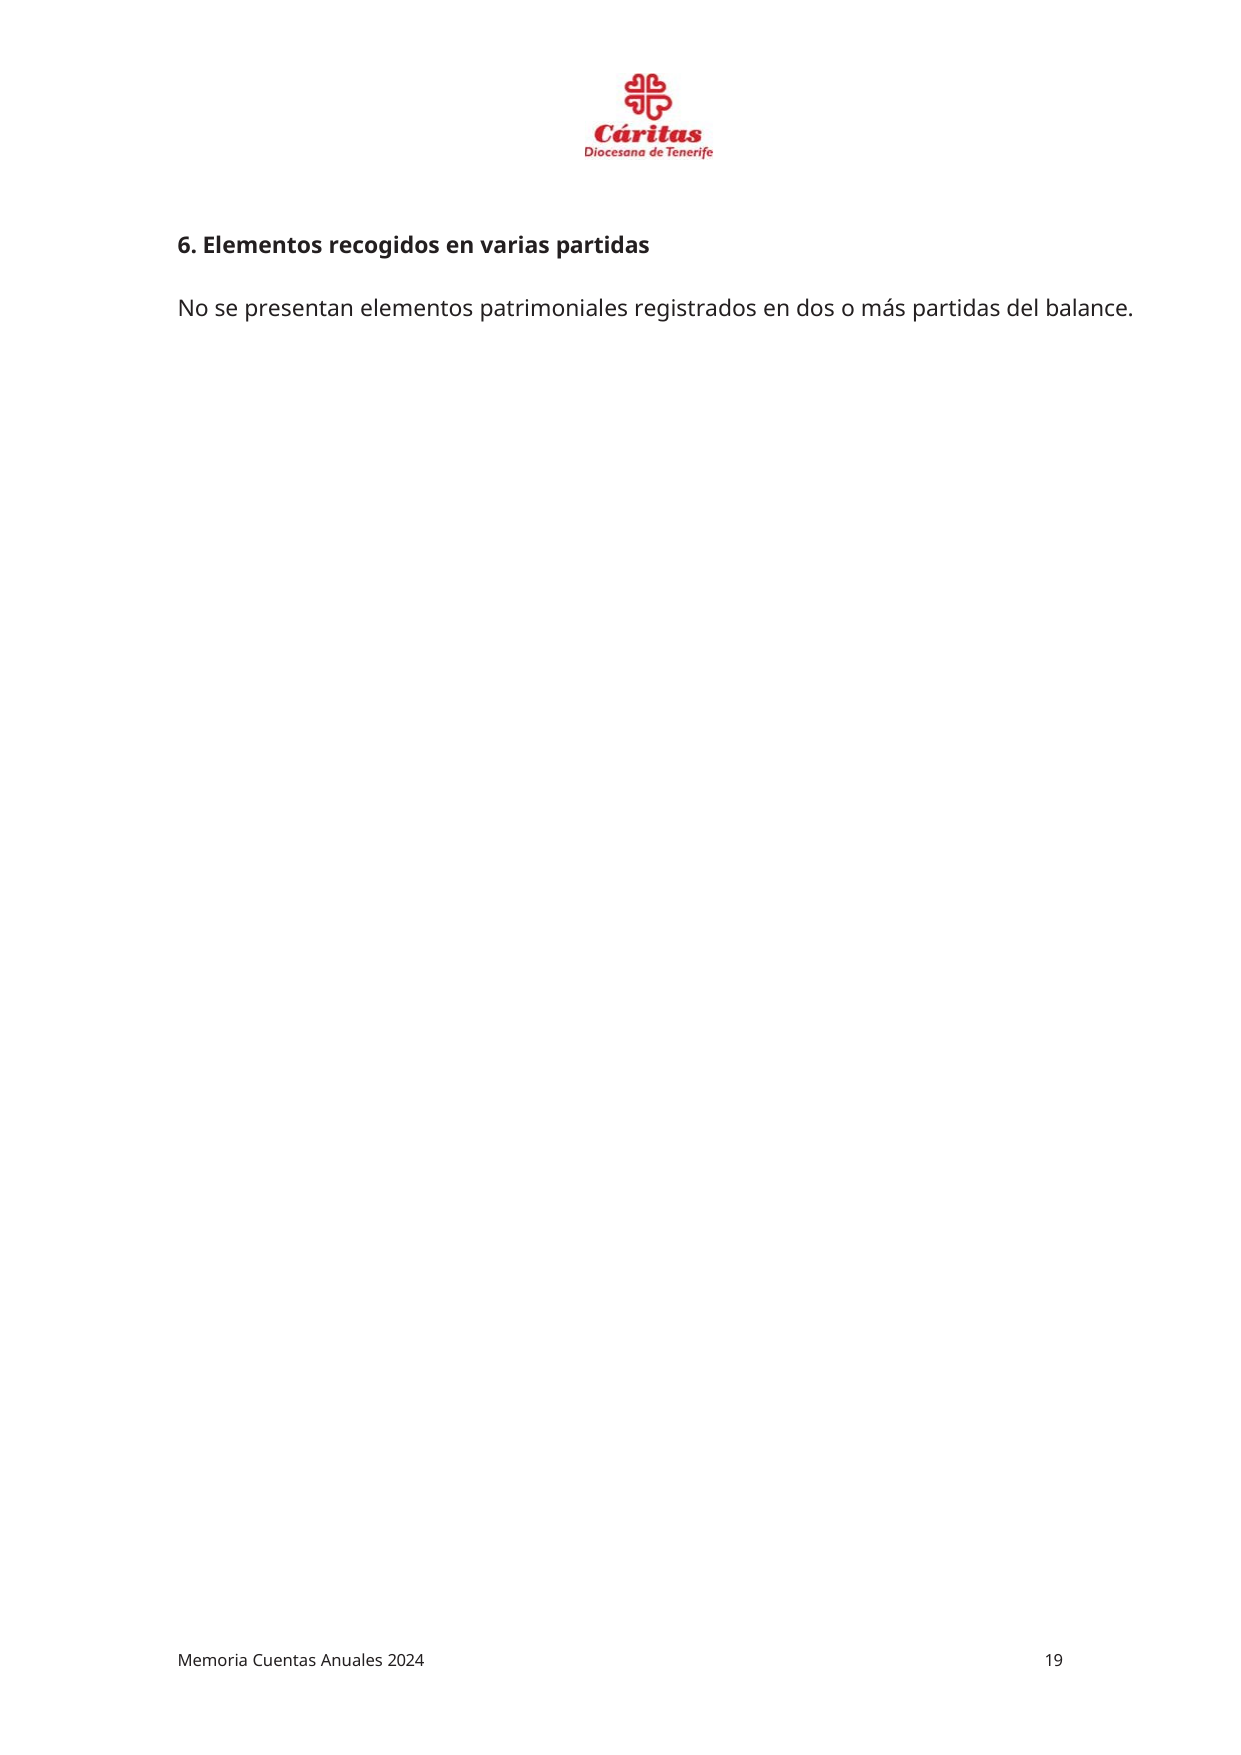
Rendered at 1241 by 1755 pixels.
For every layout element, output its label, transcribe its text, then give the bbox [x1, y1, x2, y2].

list Elementos recogidos en varias partidas [177, 229, 1226, 261]
text No se presentan elementos patrimoniales registrados en dos o más partidas del balance. [177, 292, 1226, 323]
